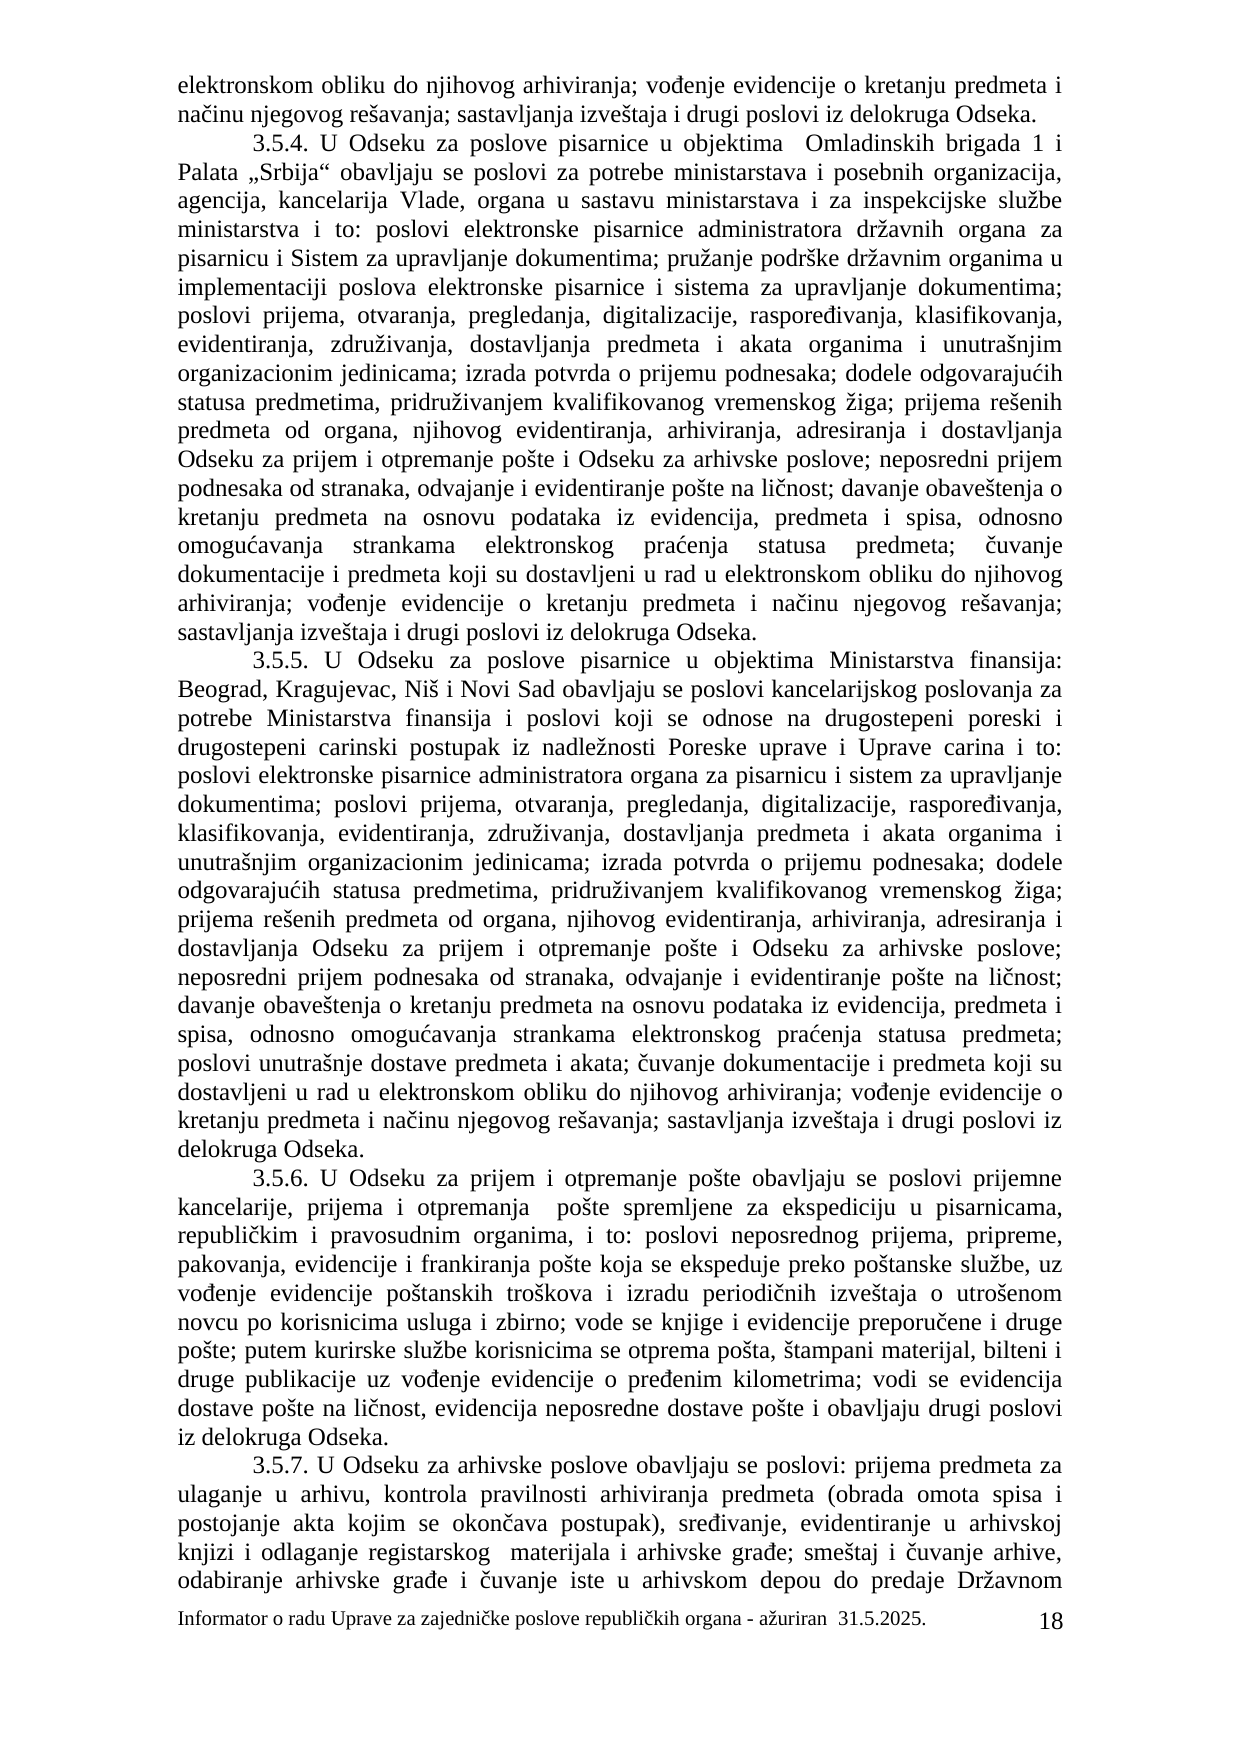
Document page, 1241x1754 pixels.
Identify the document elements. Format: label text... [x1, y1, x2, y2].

subtitle 3.5.4. U Odseku za poslove pisarnice u objektima Omladinskih brigada 1 i Palata „Srbija“ obavljaju se poslovi za potrebe ministarstava i posebnih organizacija, agencija, kancelarija Vlade, organa u sastavu ministarstava i za inspekcijske službe ministarstva i to: poslovi elektronske pisarnice administratora državnih organa za pisarnicu i Sistem za upravljanje dokumentima; pružanje podrške državnim organima u implementaciji poslova elektronske pisarnice i sistema za upravljanje dokumentima; poslovi prijema, otvaranja, pregledanja, digitalizacije, raspoređivanja, klasifikovanja, evidentiranja, združivanja, dostavljanja predmeta i akata organima i unutrašnjim organizacionim jedinicama; izrada potvrda o prijemu podnesaka; dodele odgovarajućih statusa predmetima, pridruživanjem kvalifikovanog vremenskog žiga; prijema rešenih predmeta od organa, njihovog evidentiranja, arhiviranja, adresiranja i dostavljanja Odseku za prijem i otpremanje pošte i Odseku za arhivske poslove; neposredni prijem podnesaka od stranaka, odvajanje i evidentiranje pošte na ličnost; davanje obaveštenja o kretanju predmeta na osnovu podataka iz evidencija, predmeta i spisa, odnosno omogućavanja strankama elektronskog praćenja statusa predmeta; čuvanje dokumentacije i predmeta koji su dostavljeni u rad u elektronskom obliku do njihovog arhiviranja; vođenje evidencije o kretanju predmeta i načinu njegovog rešavanja; sastavljanja izveštaja i drugi poslovi iz delokruga Odseka. [177, 128, 1063, 645]
subtitle elektronskom obliku do njihovog arhiviranja; vođenje evidencije o kretanju predmeta i načinu njegovog rešavanja; sastavljanja izveštaja i drugi poslovi iz delokruga Odseka. [177, 70, 1063, 128]
subtitle 3.5.5. U Odseku za poslove pisarnice u objektima Ministarstva finansija: Beograd, Kragujevac, Niš i Novi Sad obavljaju se poslovi kancelarijskog poslovanja za potrebe Ministarstva finansija i poslovi koji se odnose na drugostepeni poreski i drugostepeni carinski postupak iz nadležnosti Poreske uprave i Uprave carina i to: poslovi elektronske pisarnice administratora organa za pisarnicu i sistem za upravljanje dokumentima; poslovi prijema, otvaranja, pregledanja, digitalizacije, raspoređivanja, klasifikovanja, evidentiranja, združivanja, dostavljanja predmeta i akata organima i unutrašnjim organizacionim jedinicama; izrada potvrda o prijemu podnesaka; dodele odgovarajućih statusa predmetima, pridruživanjem kvalifikovanog vremenskog žiga; prijema rešenih predmeta od organa, njihovog evidentiranja, arhiviranja, adresiranja i dostavljanja Odseku za prijem i otpremanje pošte i Odseku za arhivske poslove; neposredni prijem podnesaka od stranaka, odvajanje i evidentiranje pošte na ličnost; davanje obaveštenja o kretanju predmeta na osnovu podataka iz evidencija, predmeta i spisa, odnosno omogućavanja strankama elektronskog praćenja statusa predmeta; poslovi unutrašnje dostave predmeta i akata; čuvanje dokumentacije i predmeta koji su dostavljeni u rad u elektronskom obliku do njihovog arhiviranja; vođenje evidencije o kretanju predmeta i načinu njegovog rešavanja; sastavljanja izveštaja i drugi poslovi iz delokruga Odseka. [177, 645, 1063, 1163]
subtitle 3.5.7. U Odseku za arhivske poslove obavljaju se poslovi: prijema predmeta za ulaganje u arhivu, kontrola pravilnosti arhiviranja predmeta (obrada omota spisa i postojanje akta kojim se okončava postupak), sređivanje, evidentiranje u arhivskoj knjizi i odlaganje registarskog materijala i arhivske građe; smeštaj i čuvanje arhive, odabiranje arhivske građe i čuvanje iste u arhivskom depou do predaje Državnom [177, 1450, 1063, 1594]
subtitle 3.5.6. U Odseku za prijem i otpremanje pošte obavljaju se poslovi prijemne kancelarije, prijema i otpremanja pošte spremljene za ekspediciju u pisarnicama, republičkim i pravosudnim organima, i to: poslovi neposrednog prijema, pripreme, pakovanja, evidencije i frankiranja pošte koja se ekspeduje preko poštanske službe, uz vođenje evidencije poštanskih troškova i izradu periodičnih izveštaja o utrošenom novcu po korisnicima usluga i zbirno; vode se knjige i evidencije preporučene i druge pošte; putem kurirske službe korisnicima se otprema pošta, štampani materijal, bilteni i druge publikacije uz vođenje evidencije o pređenim kilometrima; vodi se evidencija dostave pošte na ličnost, evidencija neposredne dostave pošte i obavljaju drugi poslovi iz delokruga Odseka. [177, 1163, 1063, 1450]
